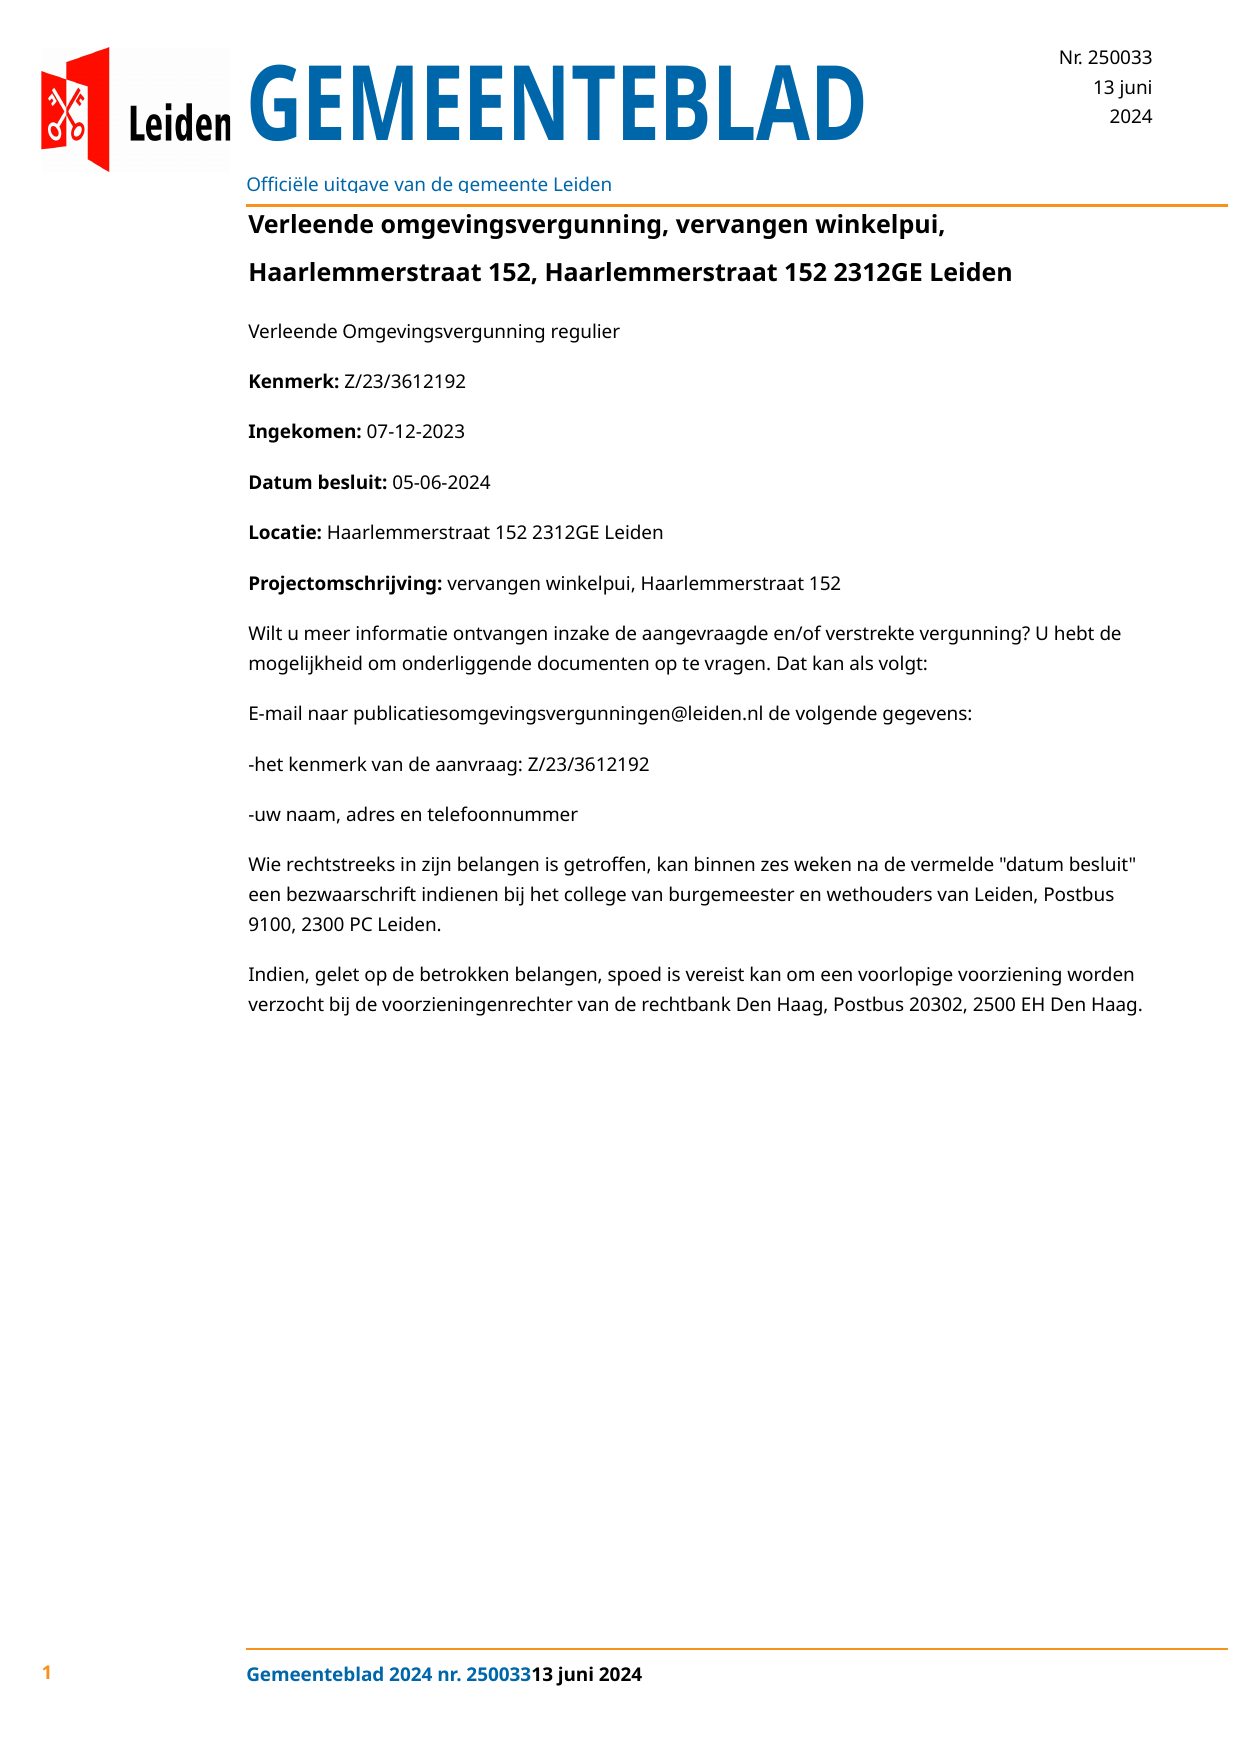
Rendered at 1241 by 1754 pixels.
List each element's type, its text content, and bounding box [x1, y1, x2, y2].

text Datum besluit: 05-06-2024 [248, 469, 1152, 495]
text Kenmerk: Z/23/3612192 [248, 368, 1152, 394]
text -uw naam, adres en telefoonnummer [248, 801, 1152, 827]
picture [41, 47, 231, 172]
text E-mail naar publicatiesomgevingsvergunningen@leiden.nl de volgende gegevens: [248, 700, 1152, 726]
text Ingekomen: 07-12-2023 [248, 419, 1152, 444]
text Verleende Omgevingsvergunning regulier [248, 318, 1152, 344]
text Locatie: Haarlemmerstraat 152 2312GE Leiden [248, 519, 1152, 545]
text Verleende omgevingsvergunning, vervangen winkelpui, Haarlemmerstraat 152, Haarlemmerstraat 152 2312GE Leiden [248, 207, 1152, 288]
text Wilt u meer informatie ontvangen inzake de aangevraagde en/of verstrekte vergunning? U hebt de mogelijkheid om onderliggende documenten op te vragen. Dat kan als volgt: [248, 620, 1152, 676]
text Wie rechtstreeks in zijn belangen is getroffen, kan binnen zes weken na de vermelde "datum besluit" een bezwaarschrift indienen bij het college van burgemeester en wethouders van Leiden, Postbus 9100, 2300 PC Leiden. [248, 852, 1152, 937]
text -het kenmerk van de aanvraag: Z/23/3612192 [248, 751, 1152, 777]
text Indien, gelet op de betrokken belangen, spoed is vereist kan om een voorlopige voorziening worden verzocht bij de voorzieningenrechter van de rechtbank Den Haag, Postbus 20302, 2500 EH Den Haag. [248, 961, 1152, 1017]
text Projectomschrijving: vervangen winkelpui, Haarlemmerstraat 152 [248, 570, 1152, 596]
